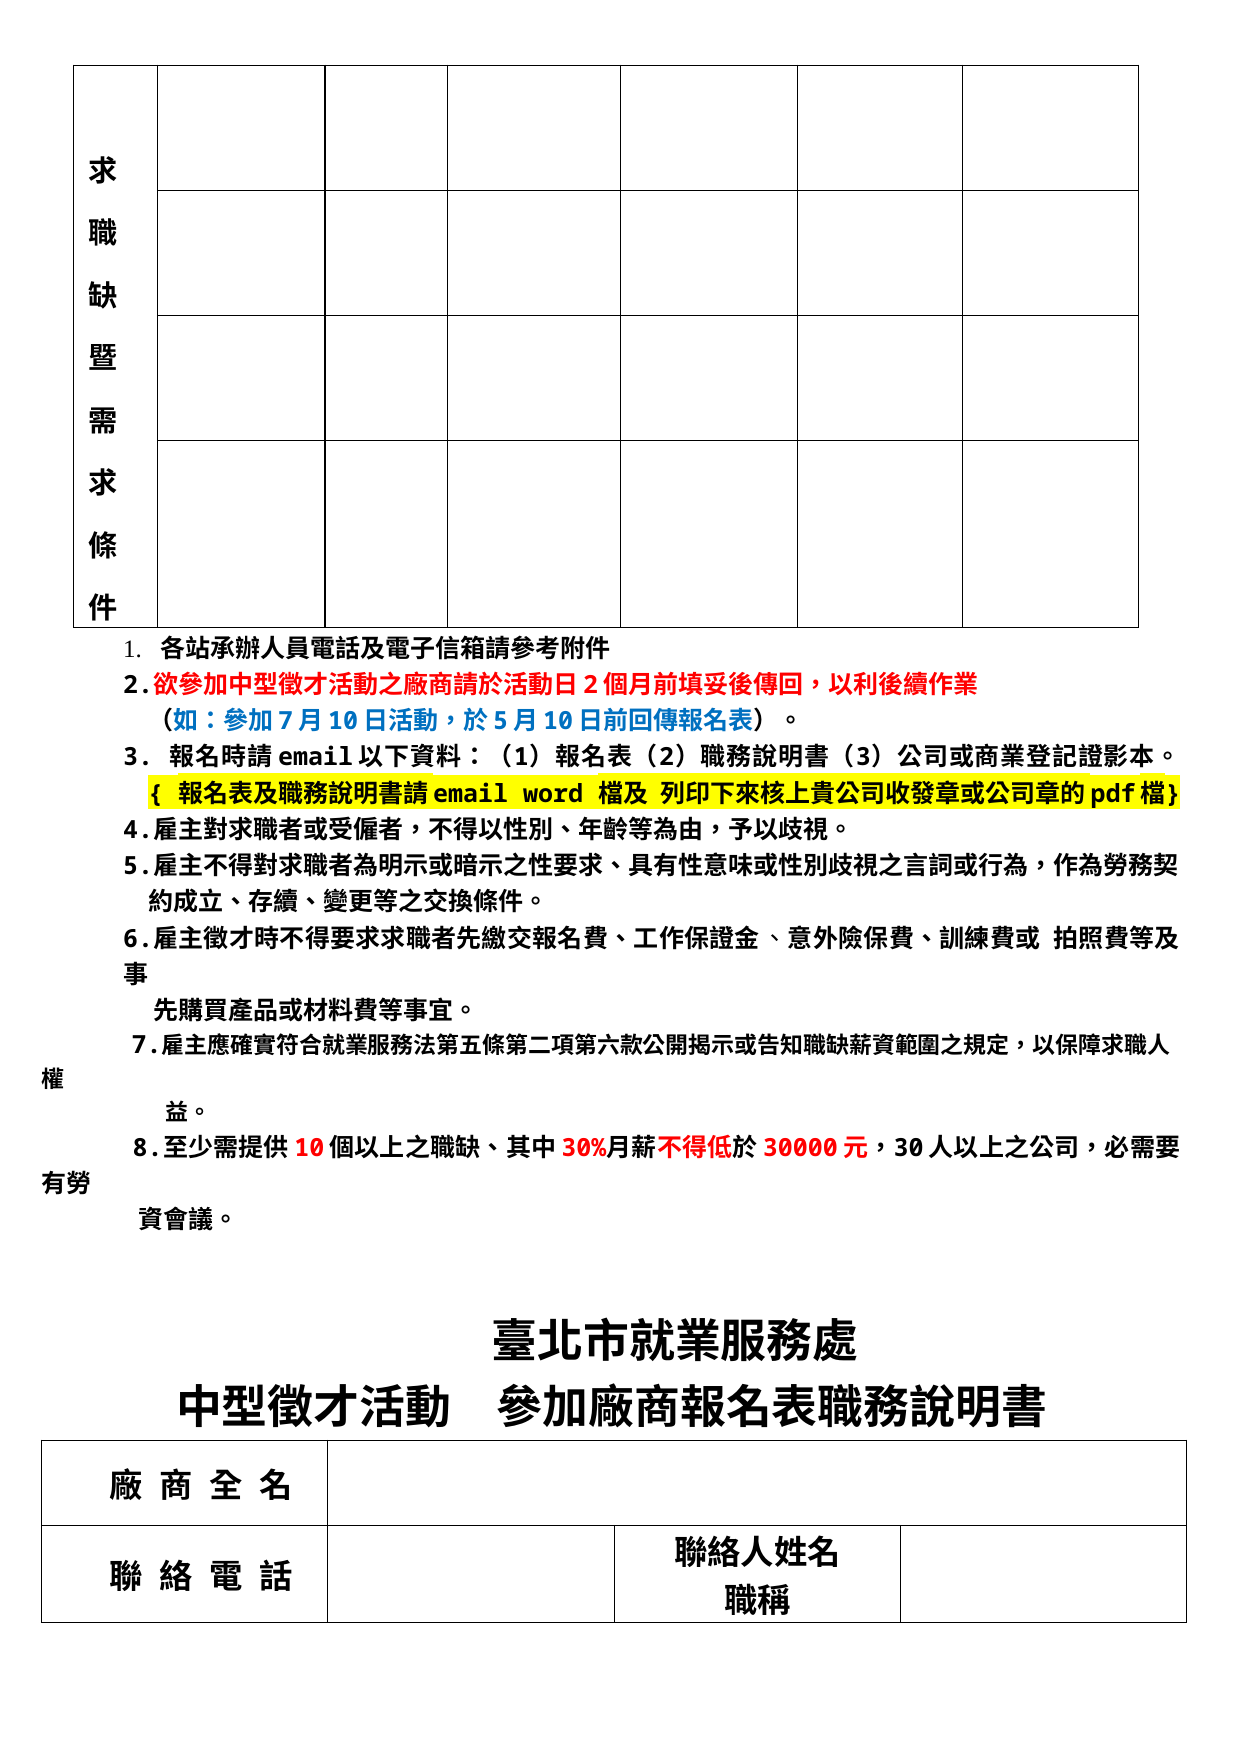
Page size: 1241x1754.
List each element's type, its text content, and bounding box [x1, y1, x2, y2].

text 4.雇主對求職者或受僱者，不得以性別、年齡等為由，予以歧視。 [123, 809, 1181, 846]
table_cell 聯 絡 電 話 [42, 1526, 327, 1622]
table_cell [798, 316, 962, 440]
table_cell [1139, 190, 1148, 314]
table_cell [158, 66, 324, 189]
table_cell [621, 441, 797, 627]
table_cell [328, 1526, 614, 1622]
text 2.欲參加中型徵才活動之廠商請於活動日2個月前填妥後傳回，以利後續作業 [123, 664, 1181, 701]
table_cell [448, 66, 620, 189]
table_cell [798, 66, 962, 189]
table_cell [1139, 440, 1148, 627]
text 益。 [41, 1094, 1181, 1127]
table_cell [158, 191, 324, 314]
table_header 廠 商 全 名 [42, 1441, 327, 1525]
table_cell [798, 191, 962, 314]
table_cell [448, 441, 620, 627]
table_cell 求職缺暨需求條件 [74, 66, 157, 627]
table_cell [326, 316, 447, 440]
table_cell [963, 316, 1138, 440]
text 先購買產品或材料費等事宜。 [123, 991, 1181, 1027]
table_cell [1139, 315, 1148, 440]
table_cell [158, 316, 324, 440]
text （如：參加7月10日活動，於5月10日前回傳報名表）。 [123, 701, 1181, 737]
table_cell [1139, 65, 1148, 189]
table_cell [901, 1526, 1186, 1622]
table_cell [158, 441, 324, 627]
table_cell [963, 191, 1138, 314]
table_cell [963, 66, 1138, 189]
table_cell [326, 191, 447, 314]
table_cell [798, 441, 962, 627]
table_cell [448, 316, 620, 440]
table_cell [326, 441, 447, 627]
table_cell [621, 191, 797, 314]
text 8.至少需提供10個以上之職缺、其中30%月薪不得低於30000元，30人以上之公司，必需要有勞 [41, 1127, 1181, 1200]
text 中型徵才活動 參加廠商報名表職務說明書 [41, 1371, 1181, 1437]
table_cell [621, 316, 797, 440]
table_cell [326, 66, 447, 189]
text 7.雇主應確實符合就業服務法第五條第二項第六款公開揭示或告知職缺薪資範圍之規定，以保障求職人權 [41, 1027, 1181, 1094]
list 各站承辦人員電話及電子信箱請參考附件 [123, 628, 1181, 664]
text 6.雇主徵才時不得要求求職者先繳交報名費、工作保證金、意外險保費、訓練費或 拍照費等及事 [123, 918, 1181, 991]
table_header [328, 1441, 1186, 1525]
table_cell [448, 191, 620, 314]
table_cell 聯絡人姓名 職稱 [615, 1526, 900, 1622]
table_cell [963, 441, 1138, 627]
text 資會議。 [123, 1200, 1181, 1236]
list [29, 663, 104, 907]
text 5.雇主不得對求職者為明示或暗示之性要求、具有性意味或性別歧視之言詞或行為，作為勞務契約成立、存續、變更等之交換條件。 [123, 846, 1181, 918]
text 3. 報名時請email以下資料：（1）報名表（2）職務說明書（3）公司或商業登記證影本。 { 報名表及職務說明書請email word 檔及 列印下來核上貴公司收發章或公司章的pdf檔} [123, 737, 1181, 809]
text 臺北市就業服務處 [41, 1304, 1181, 1371]
table_cell [621, 66, 797, 189]
